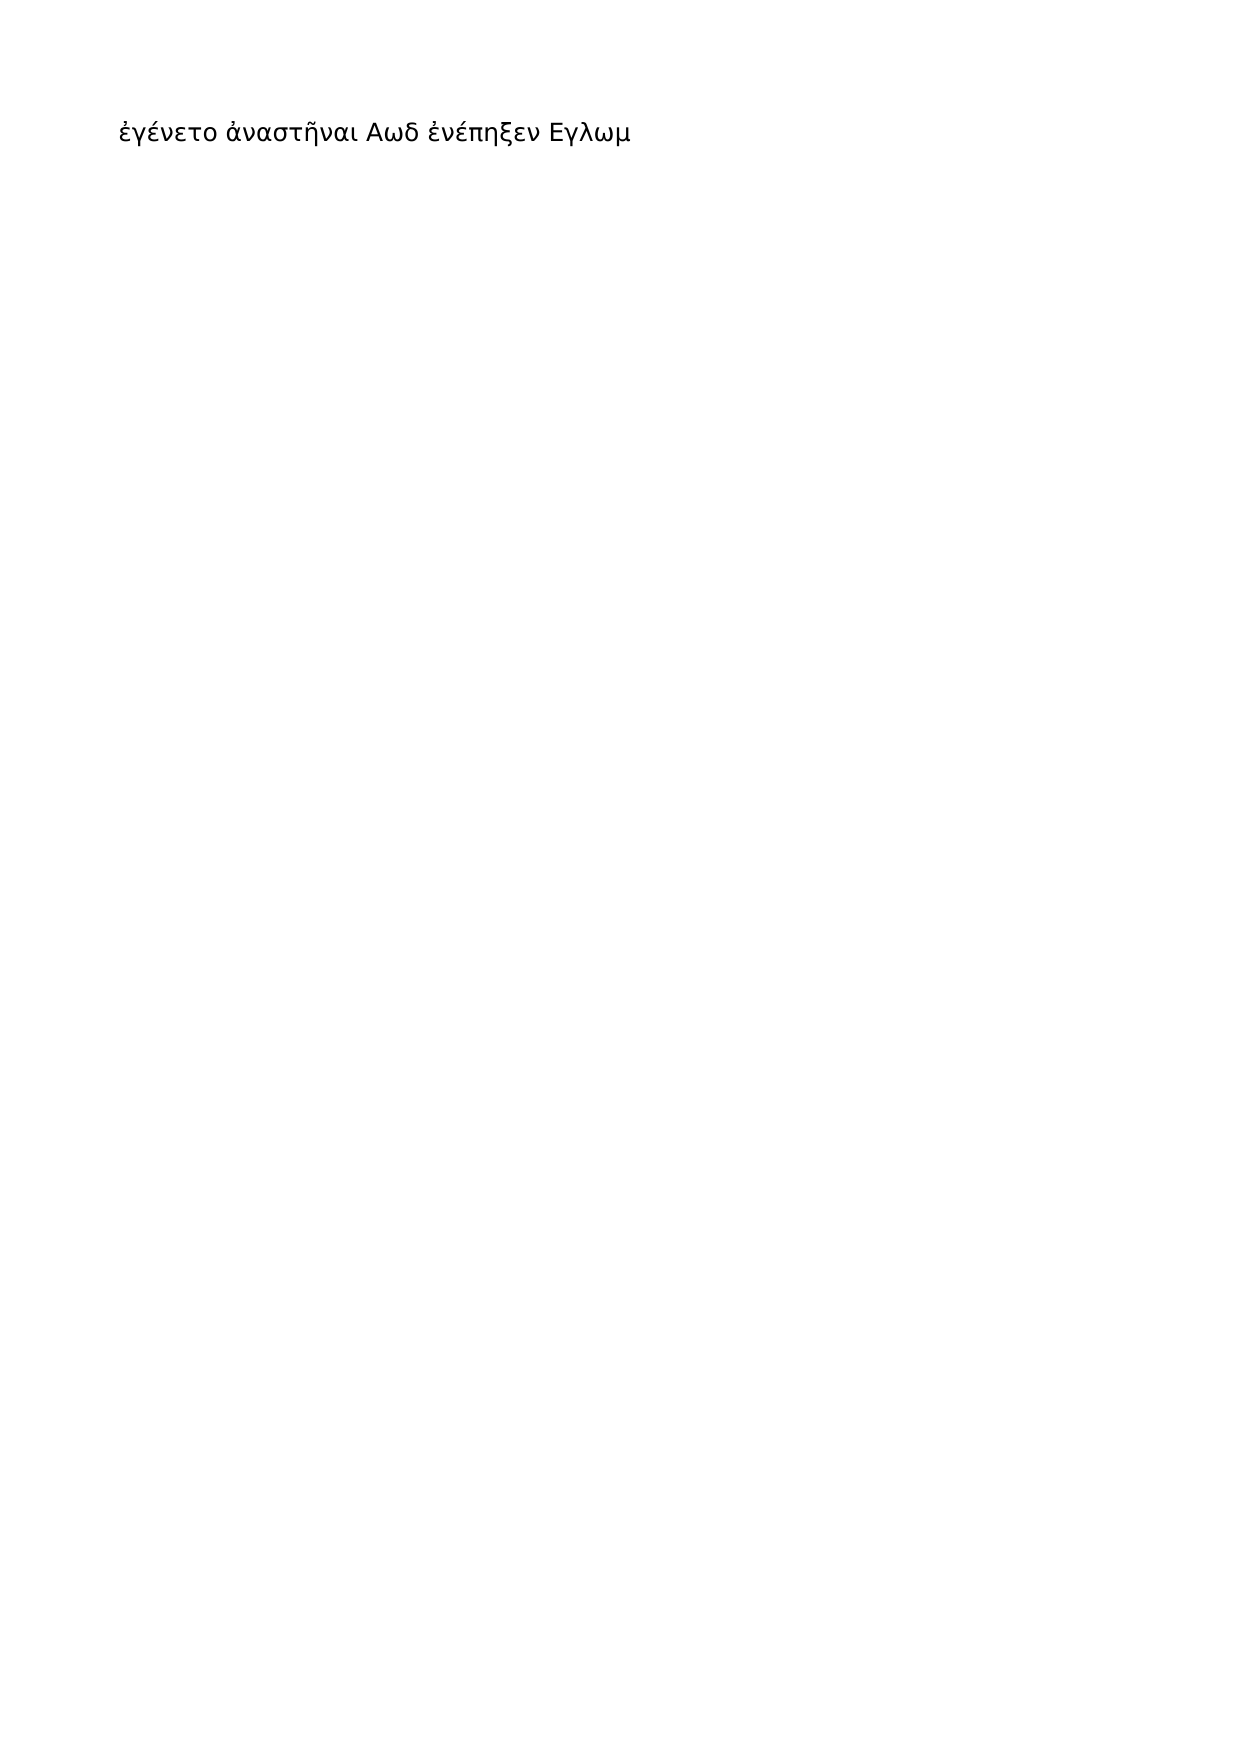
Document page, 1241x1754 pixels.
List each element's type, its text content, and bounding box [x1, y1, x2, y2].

text ἐγένετο ἀναστῆναι Αωδ ἐνέπηξεν Εγλωμ [118, 118, 1122, 147]
